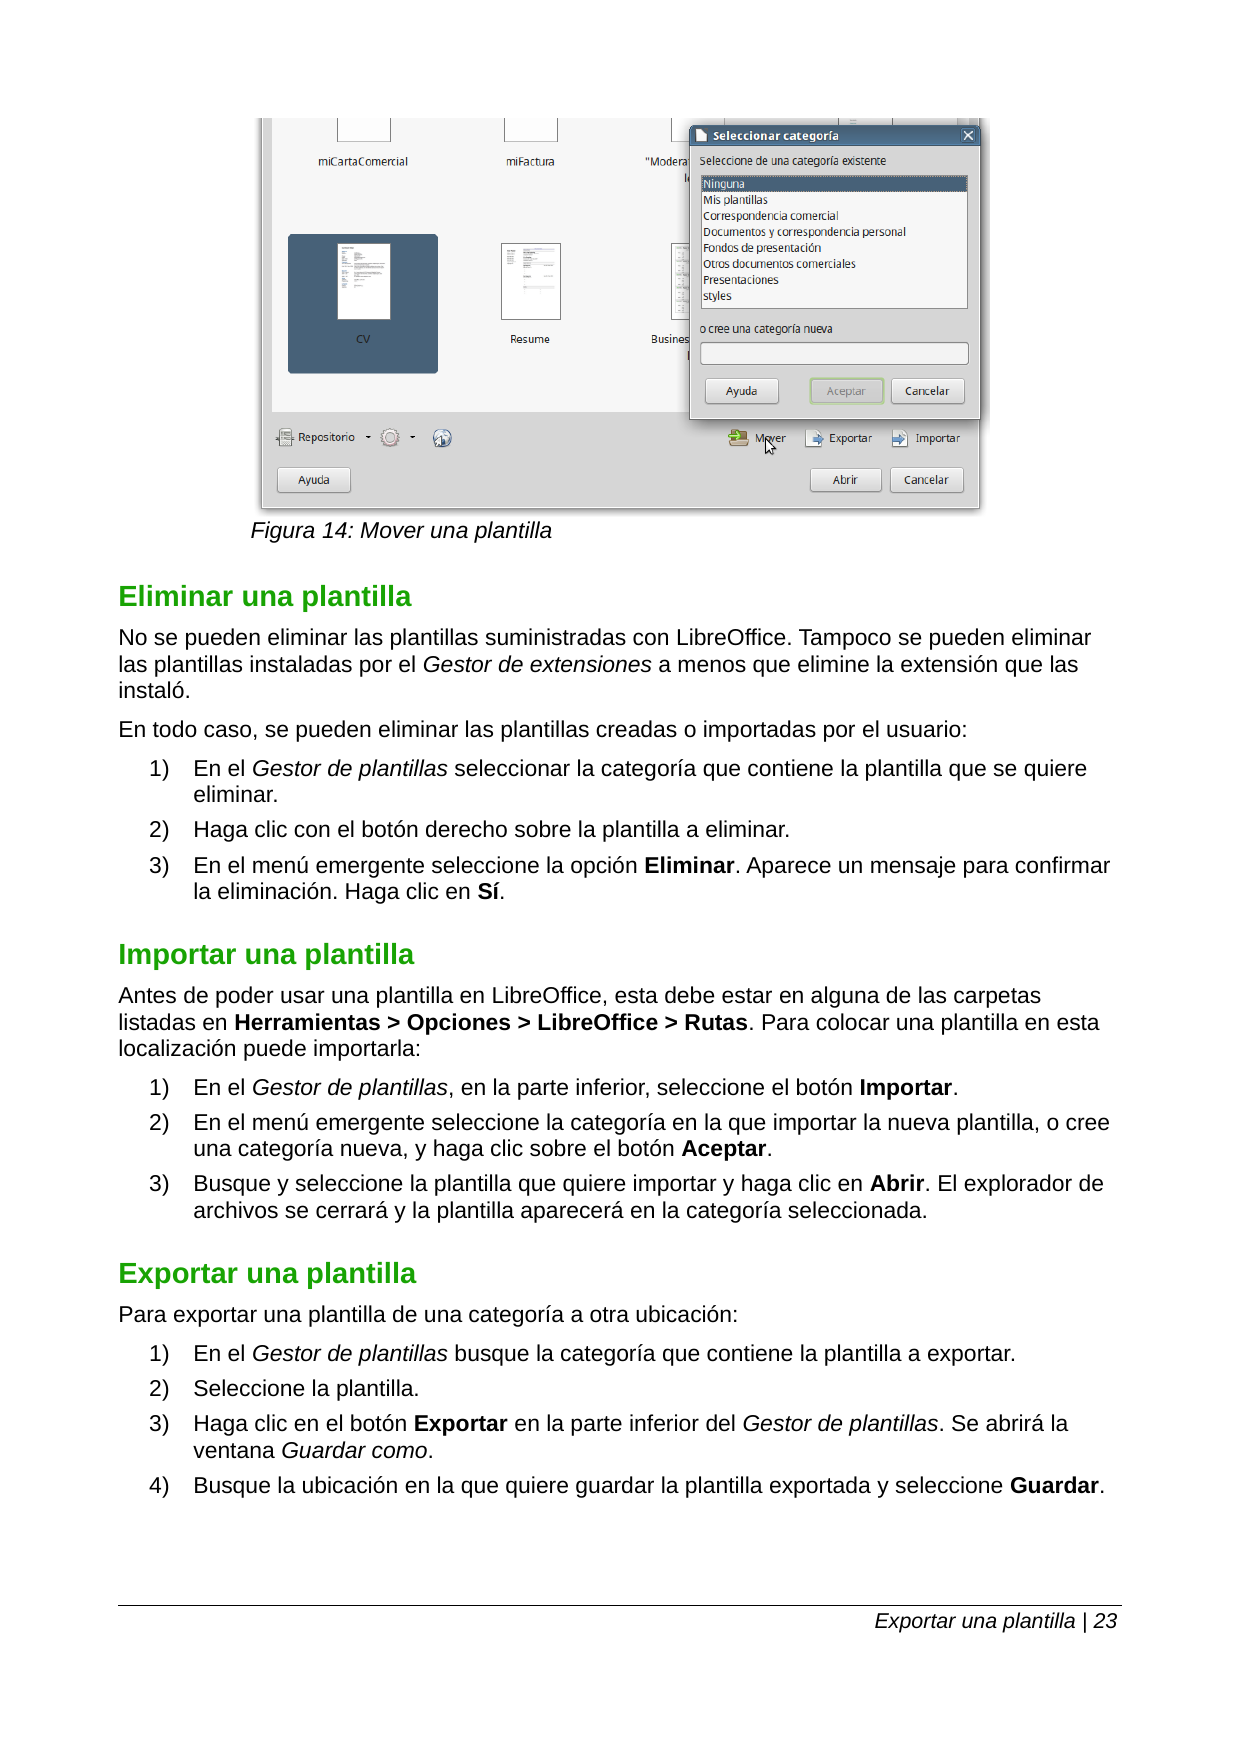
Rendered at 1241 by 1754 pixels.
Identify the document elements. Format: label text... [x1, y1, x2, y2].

text En todo caso, se pueden eliminar las plantillas creadas o importadas por el usuario: [118, 716, 1122, 742]
text Antes de poder usar una plantilla en LibreOffice, esta debe estar en alguna de las carpetas listadas en Herramientas > Opciones > LibreOffice > Rutas. Para colocar una plantilla en esta localización puede importarla: [118, 982, 1122, 1061]
text Figura 14: Mover una plantilla [250, 517, 990, 543]
list Seleccione la plantilla. [169, 1375, 1122, 1401]
list En el Gestor de plantillas, en la parte inferior, seleccione el botón Importar. [169, 1074, 1122, 1100]
list Haga clic en el botón Exportar en la parte inferior del Gestor de plantillas. Se abrirá la ventana Guardar como. [169, 1410, 1122, 1463]
subtitle Exportar una plantilla [118, 1256, 1122, 1289]
list En el Gestor de plantillas seleccionar la categoría que contiene la plantilla que se quiere eliminar. [169, 755, 1122, 807]
list En el menú emergente seleccione la opción Eliminar. Aparece un mensaje para confirmar la eliminación. Haga clic en Sí. [169, 852, 1122, 904]
text Para exportar una plantilla de una categoría a otra ubicación: [118, 1301, 1122, 1327]
list Busque la ubicación en la que quiere guardar la plantilla exportada y seleccione Guardar. [169, 1472, 1122, 1498]
list En el menú emergente seleccione la categoría en la que importar la nueva plantilla, o cree una categoría nueva, y haga clic sobre el botón Aceptar. [169, 1109, 1122, 1162]
list Haga clic con el botón derecho sobre la plantilla a eliminar. [169, 816, 1122, 843]
text No se pueden eliminar las plantillas suministradas con LibreOffice. Tampoco se pueden eliminar las plantillas instaladas por el Gestor de extensiones a menos que elimine la extensión que las instaló. [118, 624, 1122, 703]
subtitle Eliminar una plantilla [118, 579, 1122, 613]
list En el Gestor de plantillas busque la categoría que contiene la plantilla a exportar. [169, 1340, 1122, 1366]
subtitle Importar una plantilla [118, 937, 1122, 970]
list Busque y seleccione la plantilla que quiere importar y haga clic en Abrir. El explorador de archivos se cerrará y la plantilla aparecerá en la categoría seleccionada. [169, 1170, 1122, 1223]
